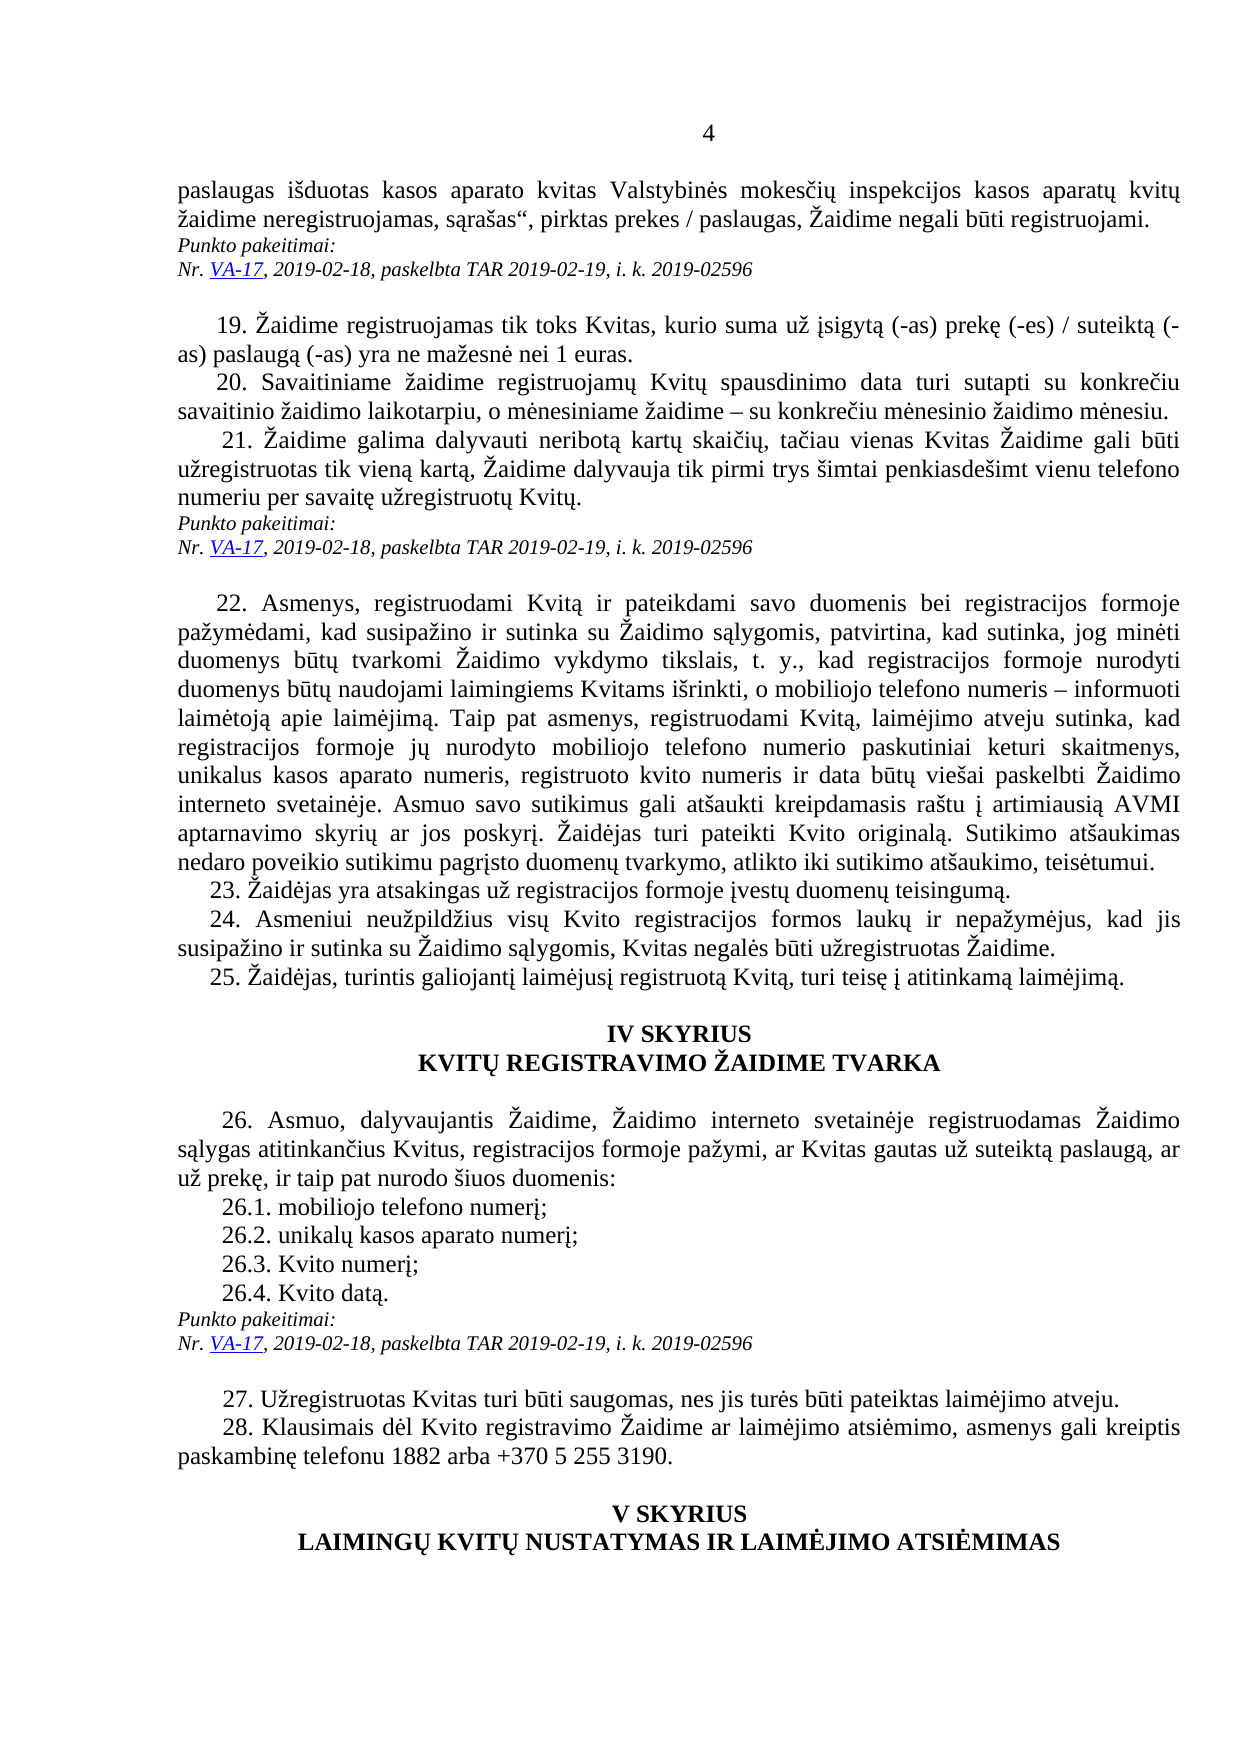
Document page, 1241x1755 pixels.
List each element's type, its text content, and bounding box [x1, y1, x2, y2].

text Punkto pakeitimai: [177, 1307, 1181, 1331]
text 28. Klausimais dėl Kvito registravimo Žaidime ar laimėjimo atsiėmimo, asmenys gali kreiptis paskambinę telefonu 1882 arba +370 5 255 3190. [177, 1412, 1181, 1470]
text 25. Žaidėjas, turintis galiojantį laimėjusį registruotą Kvitą, turi teisę į atitinkamą laimėjimą. [177, 962, 1181, 991]
text Nr. VA-17, 2019-02-18, paskelbta TAR 2019-02-19, i. k. 2019-02596 [177, 257, 1181, 281]
text Nr. VA-17, 2019-02-18, paskelbta TAR 2019-02-19, i. k. 2019-02596 [177, 1331, 1181, 1355]
text 26.1. mobiliojo telefono numerį; [177, 1192, 1181, 1221]
text 26. Asmuo, dalyvaujantis Žaidime, Žaidimo interneto svetainėje registruodamas Žaidimo sąlygas atitinkančius Kvitus, registracijos formoje pažymi, ar Kvitas gautas už suteiktą paslaugą, ar už prekę, ir taip pat nurodo šiuos duomenis: [177, 1106, 1181, 1192]
text Nr. VA-17, 2019-02-18, paskelbta TAR 2019-02-19, i. k. 2019-02596 [177, 535, 1181, 559]
text 27. Užregistruotas Kvitas turi būti saugomas, nes jis turės būti pateiktas laimėjimo atveju. [177, 1384, 1181, 1412]
text 22. Asmenys, registruodami Kvitą ir pateikdami savo duomenis bei registracijos formoje pažymėdami, kad susipažino ir sutinka su Žaidimo sąlygomis, patvirtina, kad sutinka, jog minėti duomenys būtų tvarkomi Žaidimo vykdymo tikslais, t. y., kad registracijos formoje nurodyti duomenys būtų naudojami laimingiems Kvitams išrinkti, o mobiliojo telefono numeris – informuoti laimėtoją apie laimėjimą. Taip pat asmenys, registruodami Kvitą, laimėjimo atveju sutinka, kad registracijos formoje jų nurodyto mobiliojo telefono numerio paskutiniai keturi skaitmenys, unikalus kasos aparato numeris, registruoto kvito numeris ir data būtų viešai paskelbti Žaidimo interneto svetainėje. Asmuo savo sutikimus gali atšaukti kreipdamasis raštu į artimiausią AVMI aptarnavimo skyrių ar jos poskyrį. Žaidėjas turi pateikti Kvito originalą. Sutikimo atšaukimas nedaro poveikio sutikimu pagrįsto duomenų tvarkymo, atlikto iki sutikimo atšaukimo, teisėtumui. [177, 588, 1181, 876]
text 21. Žaidime galima dalyvauti neribotą kartų skaičių, tačiau vienas Kvitas Žaidime gali būti užregistruotas tik vieną kartą, Žaidime dalyvauja tik pirmi trys šimtai penkiasdešimt vienu telefono numeriu per savaitę užregistruotų Kvitų. [177, 425, 1181, 511]
text 20. Savaitiniame žaidime registruojamų Kvitų spausdinimo data turi sutapti su konkrečiu savaitinio žaidimo laikotarpiu, o mėnesiniame žaidime – su konkrečiu mėnesinio žaidimo mėnesiu. [177, 367, 1181, 425]
text 19. Žaidime registruojamas tik toks Kvitas, kurio suma už įsigytą (-as) prekę (-es) / suteiktą (-as) paslaugą (-as) yra ne mažesnė nei 1 euras. [177, 310, 1181, 367]
text KVITŲ REGISTRAVIMO ŽAIDIME TVARKA [177, 1048, 1181, 1077]
text 24. Asmeniui neužpildžius visų Kvito registracijos formos laukų ir nepažymėjus, kad jis susipažino ir sutinka su Žaidimo sąlygomis, Kvitas negalės būti užregistruotas Žaidime. [177, 904, 1181, 962]
text 26.2. unikalų kasos aparato numerį; [177, 1221, 1181, 1249]
text 23. Žaidėjas yra atsakingas už registracijos formoje įvestų duomenų teisingumą. [177, 876, 1181, 904]
text Punkto pakeitimai: [177, 511, 1181, 535]
text LAIMINGŲ KVITŲ NUSTATYMAS IR LAIMĖJIMO ATSIĖMIMAS [177, 1527, 1181, 1556]
text 26.4. Kvito datą. [177, 1278, 1181, 1307]
text Punkto pakeitimai: [177, 233, 1181, 257]
text IV SKYRIUS [177, 1019, 1181, 1048]
text V SKYRIUS [177, 1499, 1181, 1527]
text paslaugas išduotas kasos aparato kvitas Valstybinės mokesčių inspekcijos kasos aparatų kvitų žaidime neregistruojamas, sąrašas“, pirktas prekes / paslaugas, Žaidime negali būti registruojami. [177, 176, 1181, 233]
text 26.3. Kvito numerį; [177, 1249, 1181, 1278]
